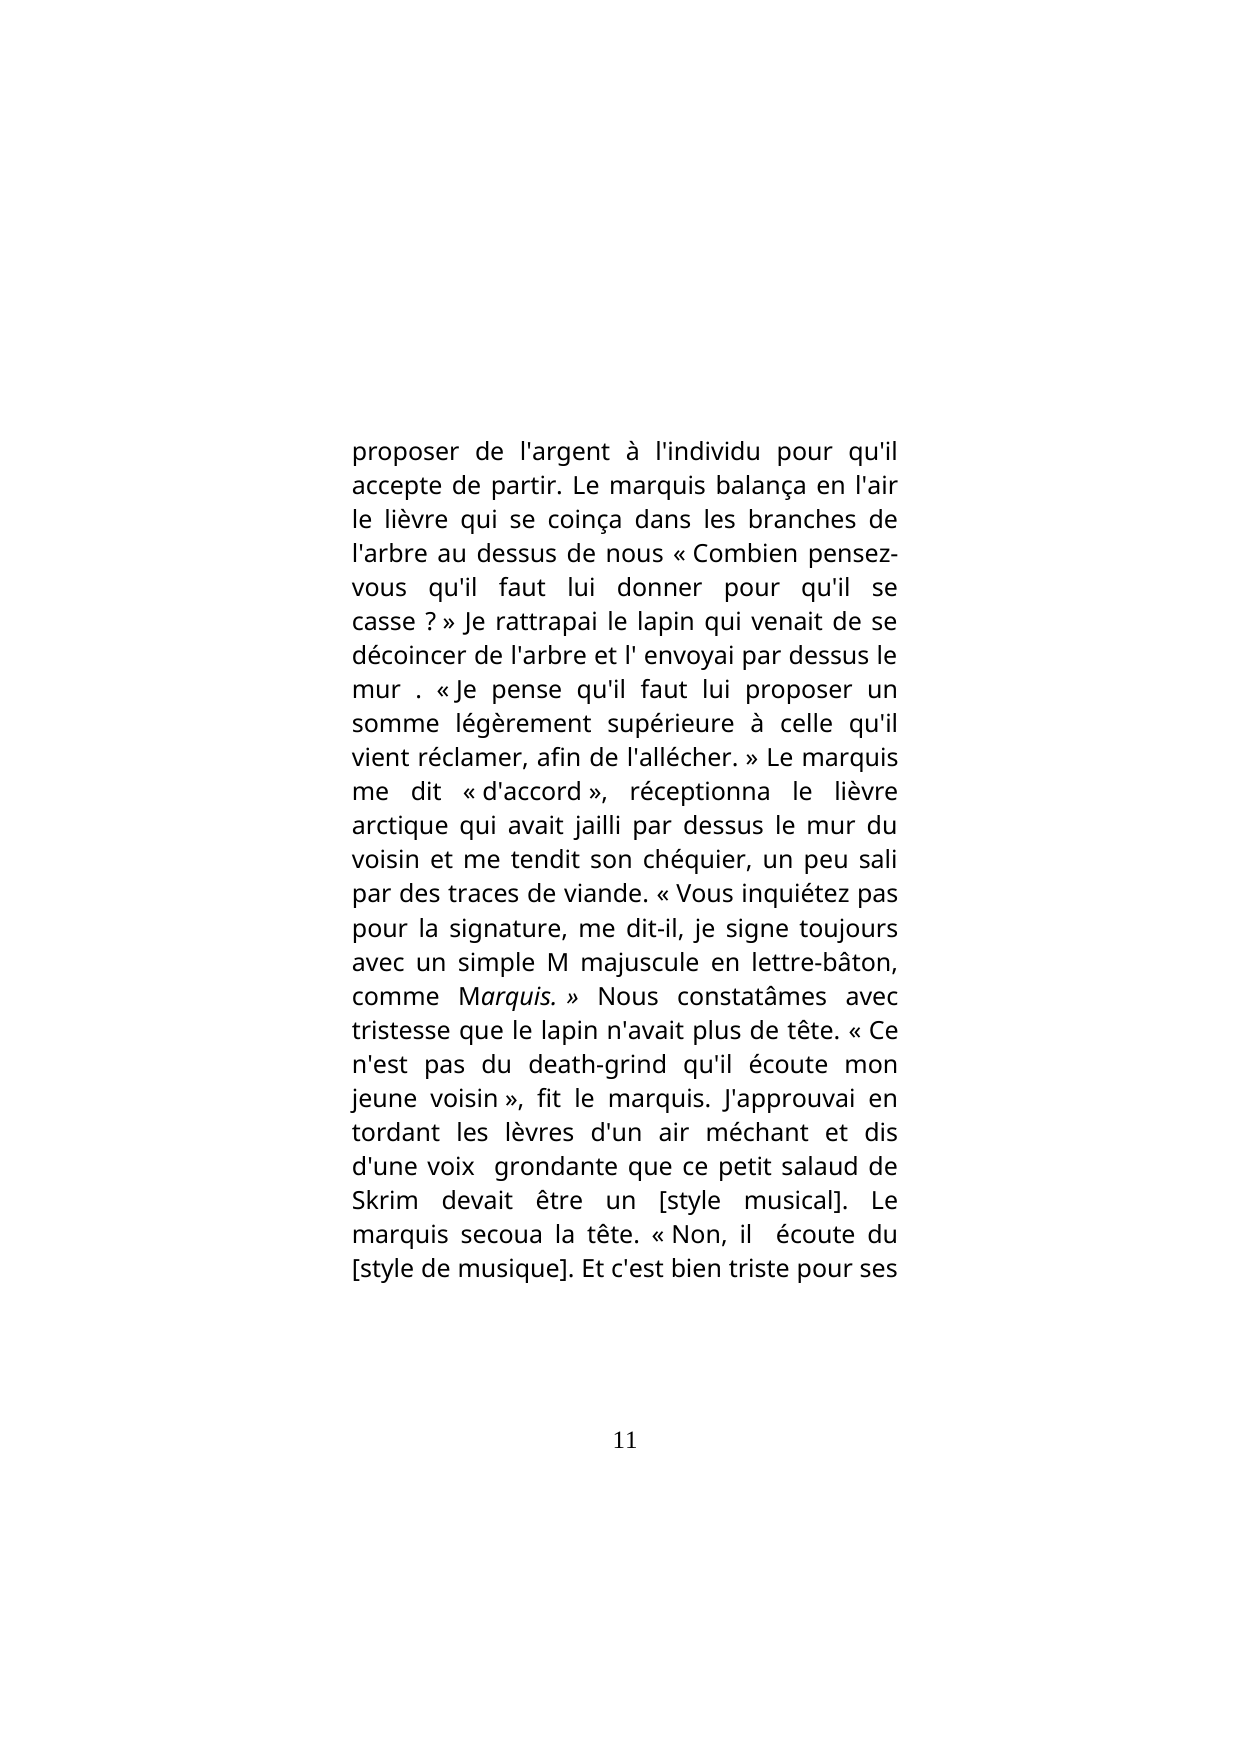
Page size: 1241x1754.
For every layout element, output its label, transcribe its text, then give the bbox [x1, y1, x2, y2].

text proposer de l'argent à l'individu pour qu'il accepte de partir. Le marquis balança en l'air le lièvre qui se coinça dans les branches de l'arbre au dessus de nous « Combien pensez-vous qu'il faut lui donner pour qu'il se casse ? » Je rattrapai le lapin qui venait de se décoincer de l'arbre et l' envoyai par dessus le mur . « Je pense qu'il faut lui proposer un somme légèrement supérieure à celle qu'il vient réclamer, afin de l'allécher. » Le marquis me dit « d'accord », réceptionna le lièvre arctique qui avait jailli par dessus le mur du voisin et me tendit son chéquier, un peu sali par des traces de viande. « Vous inquiétez pas pour la signature, me dit-il, je signe toujours avec un simple M majuscule en lettre-bâton, comme Marquis. » Nous constatâmes avec tristesse que le lapin n'avait plus de tête. « Ce n'est pas du death-grind qu'il écoute mon jeune voisin », fit le marquis. J'approuvai en tordant les lèvres d'un air méchant et dis d'une voix grondante que ce petit salaud de Skrim devait être un [style musical]. Le marquis secoua la tête. « Non, il écoute du [style de musique]. Et c'est bien triste pour ses [352, 433, 898, 1285]
